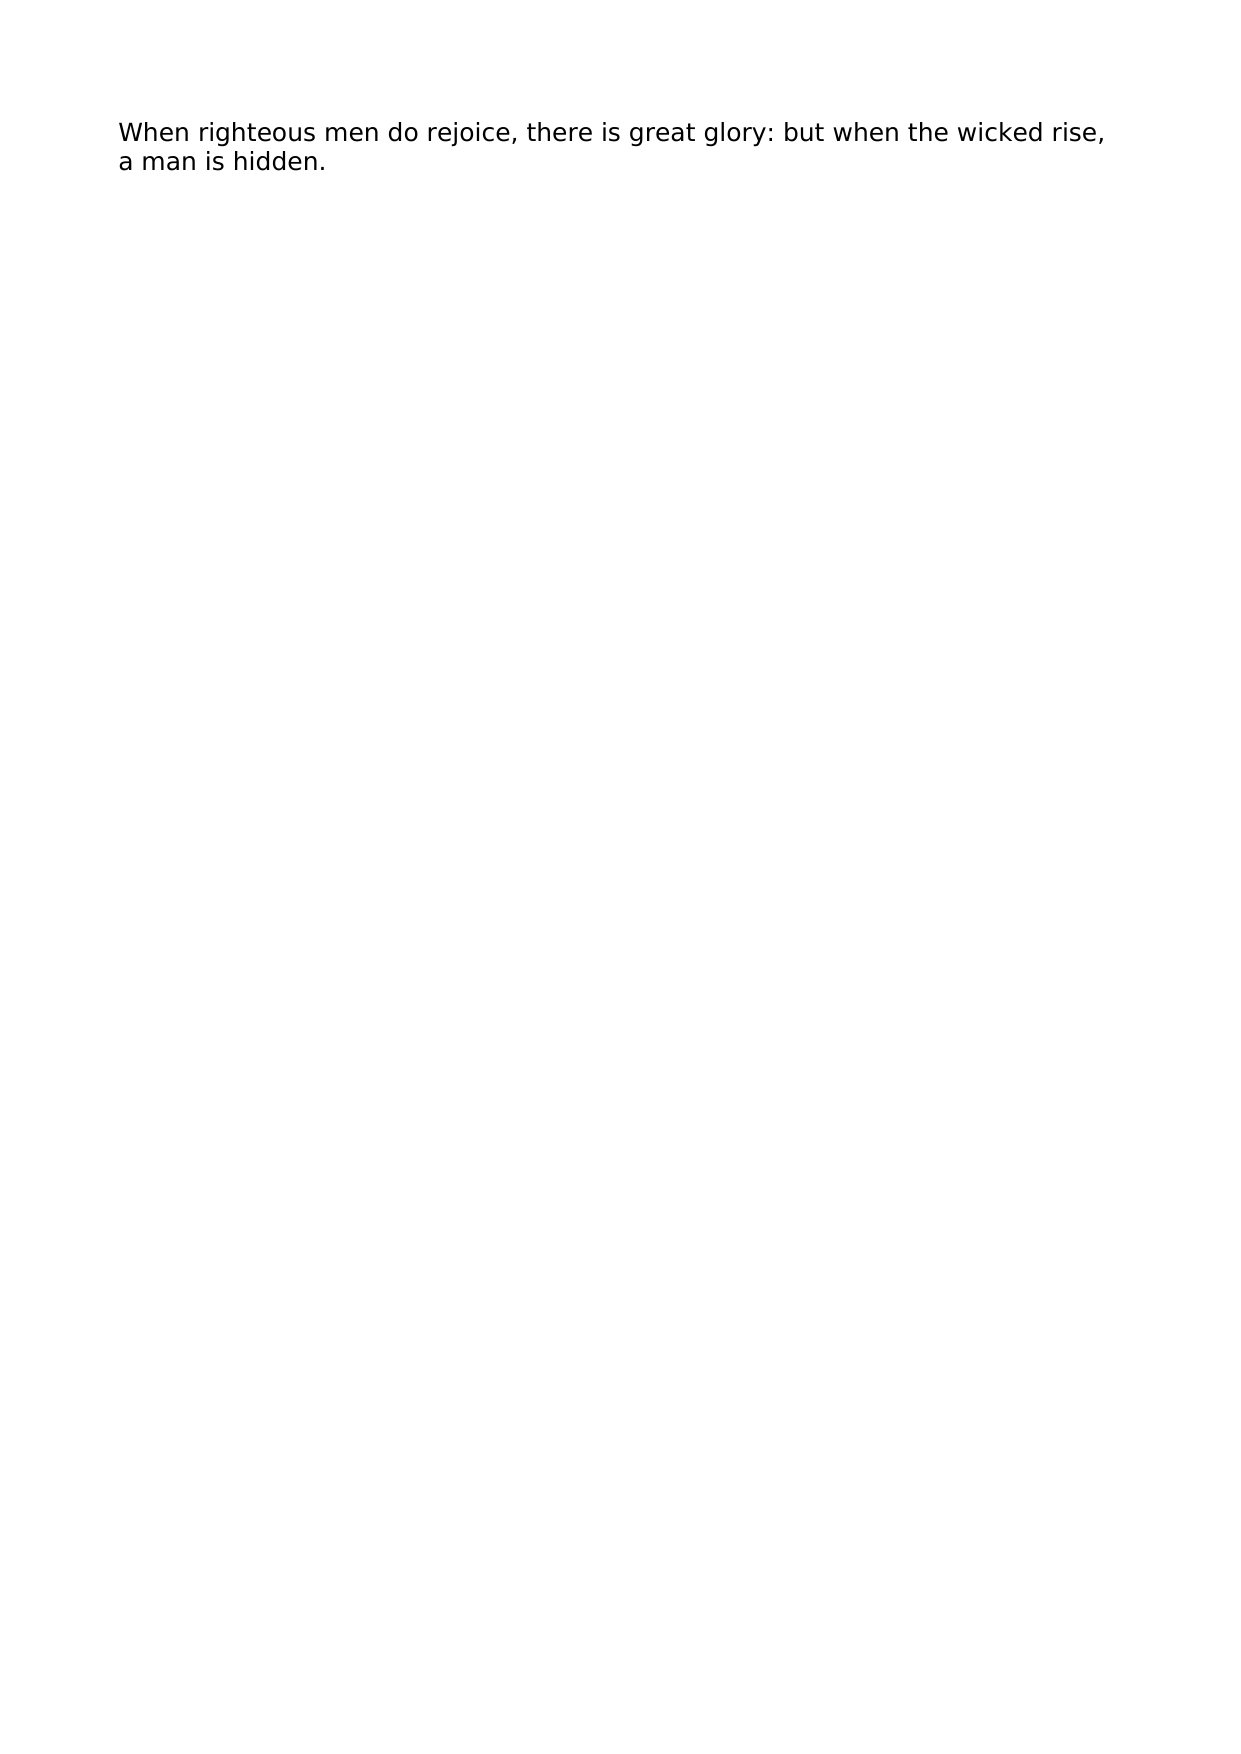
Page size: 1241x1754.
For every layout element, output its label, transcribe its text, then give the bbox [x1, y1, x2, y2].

text When righteous men do rejoice, there is great glory: but when the wicked rise, a man is hidden. [118, 118, 1122, 176]
